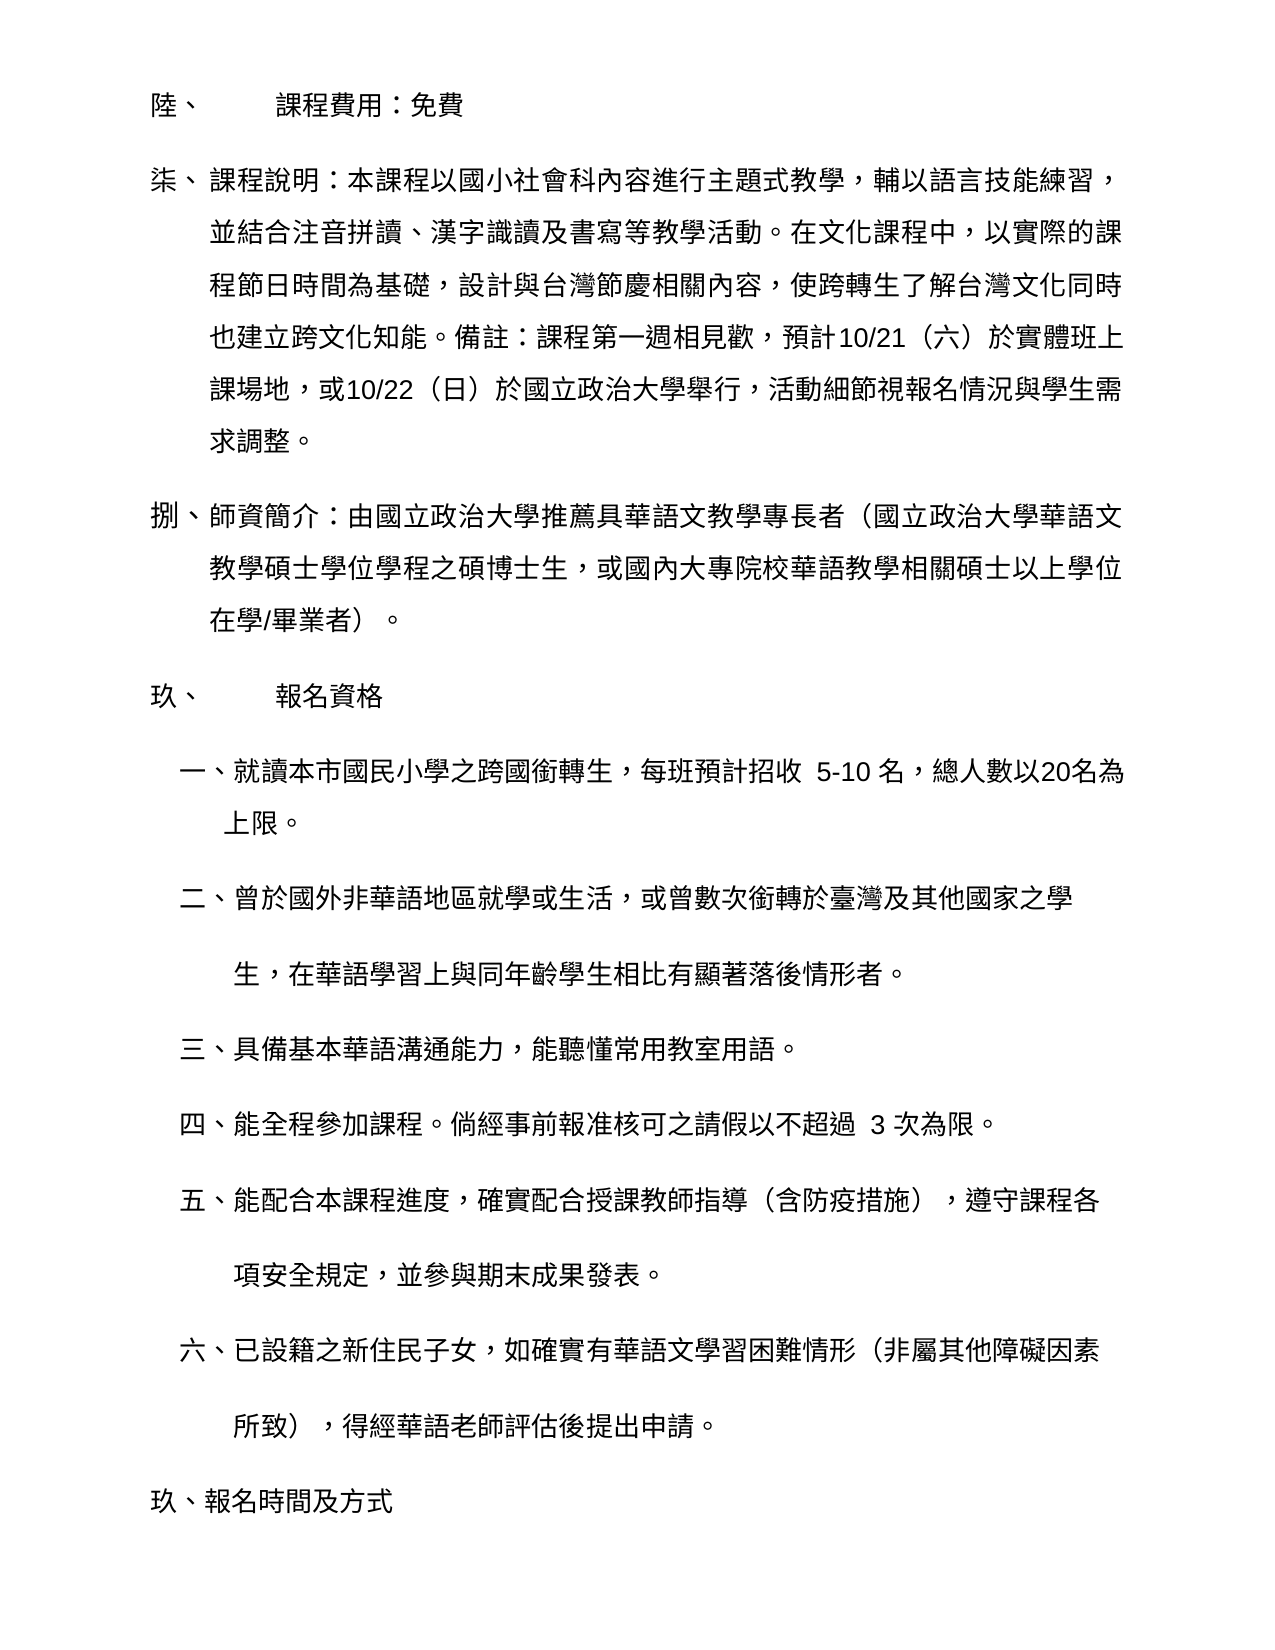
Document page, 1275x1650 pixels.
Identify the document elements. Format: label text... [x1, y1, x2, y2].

text 四、能全程參加課程。倘經事前報准核可之請假以不超過 3 次為限。 [150, 1093, 1125, 1145]
text 生，在華語學習上與同年齡學生相比有顯著落後情形者。 [150, 942, 1125, 994]
text 五、能配合本課程進度，確實配合授課教師指導（含防疫措施），遵守課程各 [150, 1168, 1125, 1220]
text 三、具備基本華語溝通能力，能聽懂常用教室用語。 [150, 1018, 1125, 1070]
list 課程費用：免費 [150, 74, 1125, 126]
text 一、就讀本市國民小學之跨國銜轉生，每班預計招收 5-10 名，總人數以20名為上限。 [179, 740, 1125, 844]
text 二、曾於國外非華語地區就學或生活，或曾數次銜轉於臺灣及其他國家之學 [150, 867, 1125, 919]
list 課程說明：本課程以國小社會科內容進行主題式教學，輔以語言技能練習，並結合注音拼讀、漢字識讀及書寫等教學活動。在文化課程中，以實際的課程節日時間為基礎，設計與台灣節慶相關內容，使跨轉生了解台灣文化同時也建立跨文化知能。備註：課程第一週相見歡，預計10/21（六）於實體班上課場地，或10/22（日）於國立政治大學舉行，活動細節視報名情況與學生需求調整。 [150, 149, 1125, 462]
text 玖、報名時間及方式 [150, 1469, 1125, 1522]
list 師資簡介：由國立政治大學推薦具華語文教學專長者（國立政治大學華語文教學碩士學位學程之碩博士生，或國內大專院校華語教學相關碩士以上學位在學/畢業者）。 [150, 485, 1125, 641]
text 所致），得經華語老師評估後提出申請。 [150, 1394, 1125, 1446]
list 報名資格 [150, 664, 1125, 716]
text 項安全規定，並參與期末成果發表。 [150, 1244, 1125, 1296]
text 六、已設籍之新住民子女，如確實有華語文學習困難情形（非屬其他障礙因素 [150, 1319, 1125, 1371]
